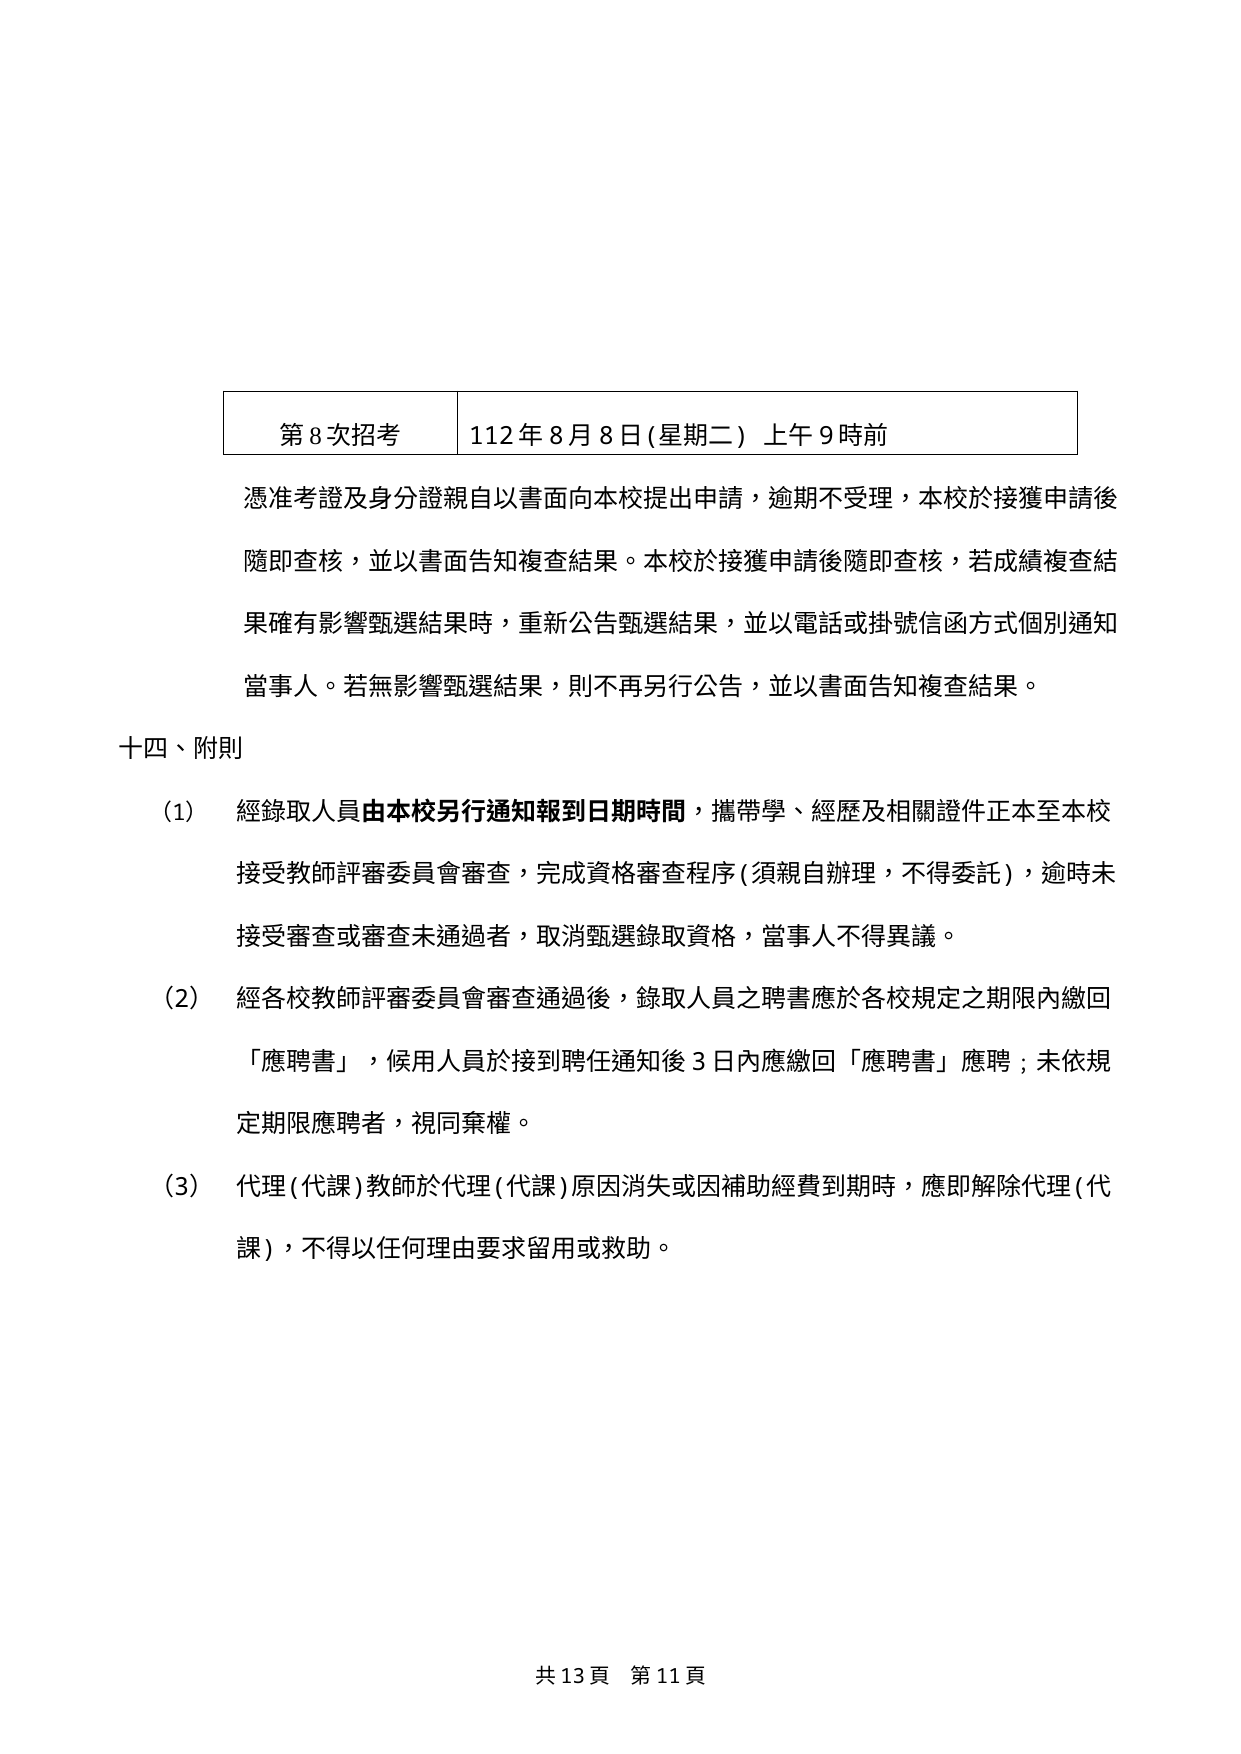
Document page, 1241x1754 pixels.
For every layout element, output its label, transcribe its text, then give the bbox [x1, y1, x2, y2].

table_cell 第8次招考 [224, 392, 457, 454]
text 十四、附則 [118, 705, 1122, 768]
list 經各校教師評審委員會審查通過後，錄取人員之聘書應於各校規定之期限內繳回「應聘書」，候用人員於接到聘任通知後3日內應繳回「應聘書」應聘﹔未依規定期限應聘者，視同棄權。 [149, 955, 1122, 1143]
table_cell 112年8月8日(星期二) 上午9時前 [458, 392, 1077, 454]
list 經錄取人員由本校另行通知報到日期時間，攜帶學、經歷及相關證件正本至本校接受教師評審委員會審查，完成資格審查程序(須親自辦理，不得委託)，逾時未接受審查或審查未通過者，取消甄選錄取資格，當事人不得異議。 [149, 768, 1122, 955]
list 代理(代課)教師於代理(代課)原因消失或因補助經費到期時，應即解除代理(代課)，不得以任何理由要求留用或救助。 [149, 1143, 1122, 1268]
text 憑准考證及身分證親自以書面向本校提出申請，逾期不受理，本校於接獲申請後隨即查核，並以書面告知複查結果。本校於接獲申請後隨即查核，若成績複查結果確有影響甄選結果時，重新公告甄選結果，並以電話或掛號信函方式個別通知當事人。若無影響甄選結果，則不再另行公告，並以書面告知複查結果。 [243, 455, 1122, 705]
